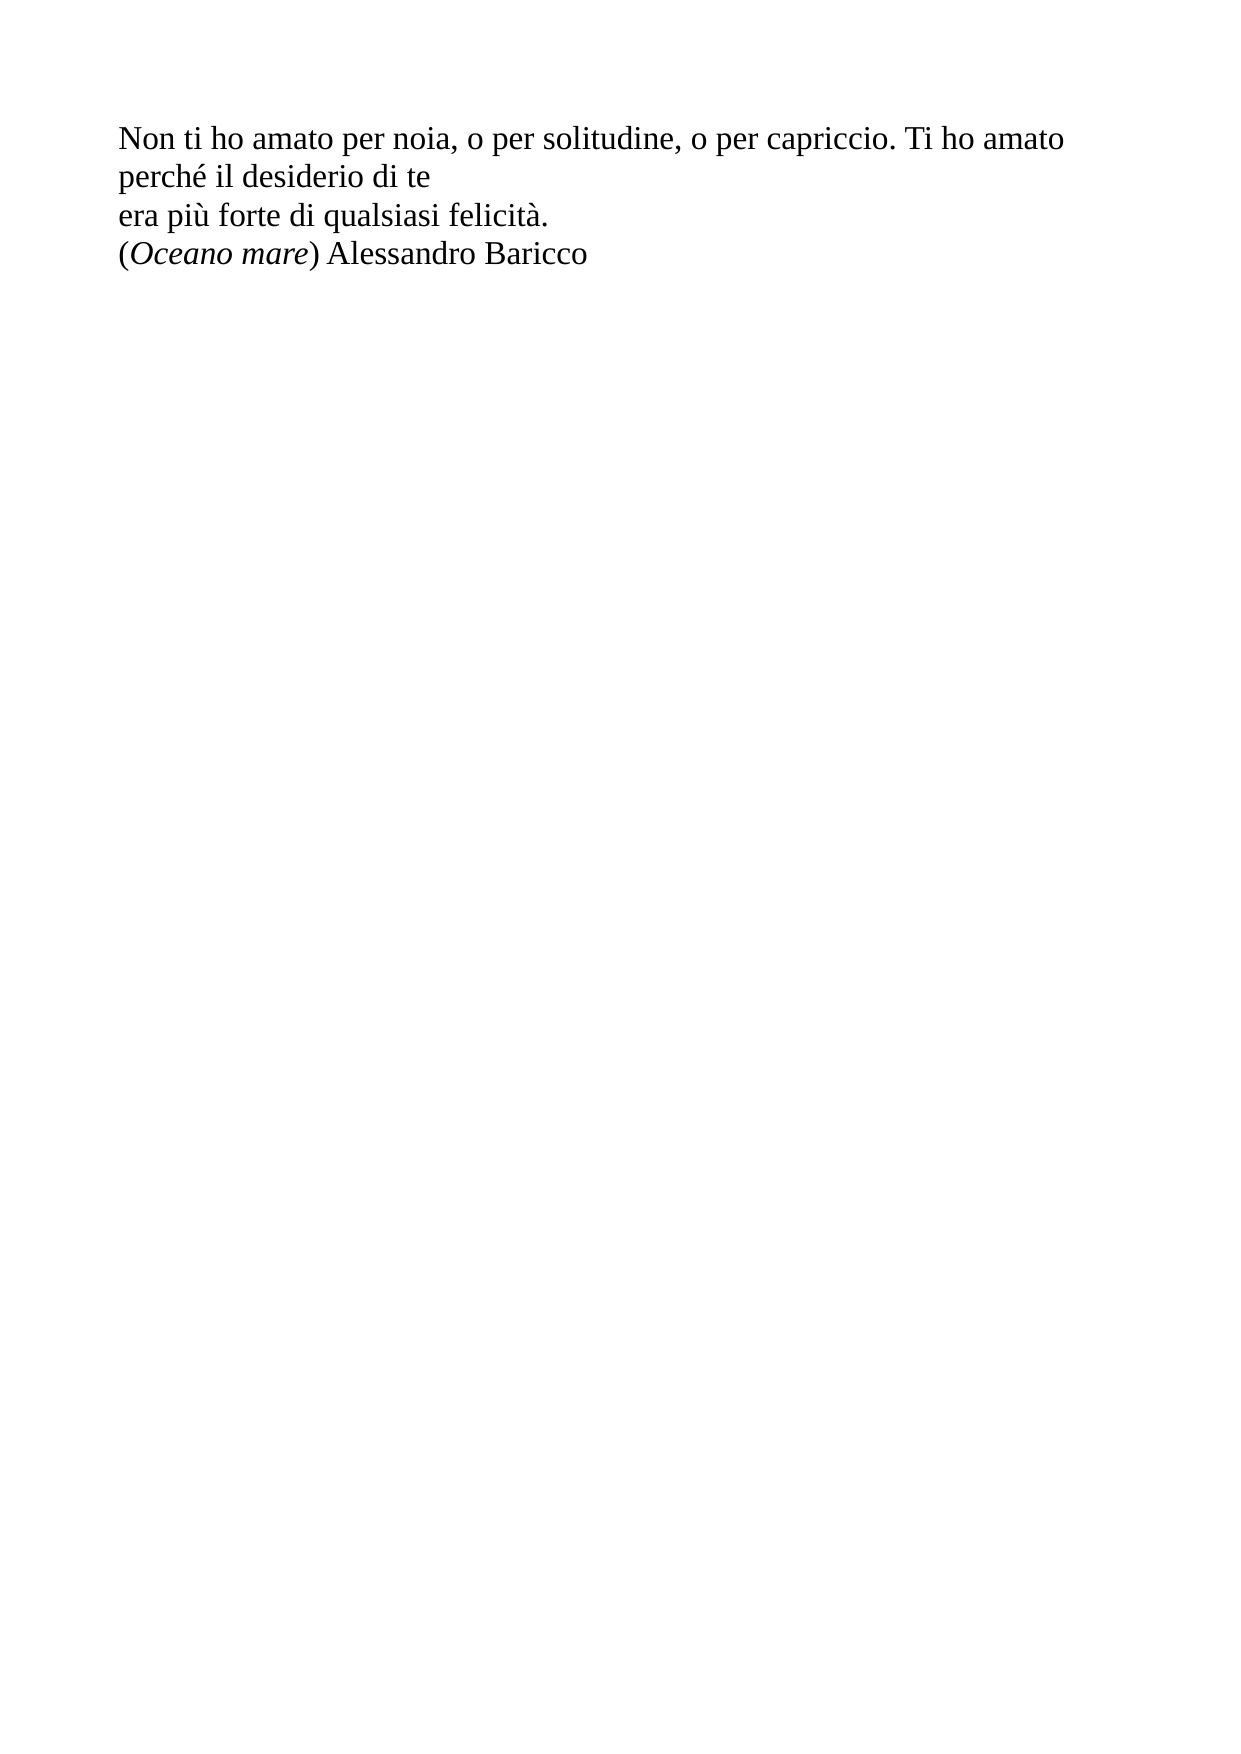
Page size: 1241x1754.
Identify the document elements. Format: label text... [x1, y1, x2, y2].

text era più forte di qualsiasi felicità. [118, 195, 1122, 233]
text Non ti ho amato per noia, o per solitudine, o per capriccio. Ti ho amato perché il desiderio di te [118, 118, 1122, 195]
text (Oceano mare) Alessandro Baricco [118, 233, 1122, 271]
